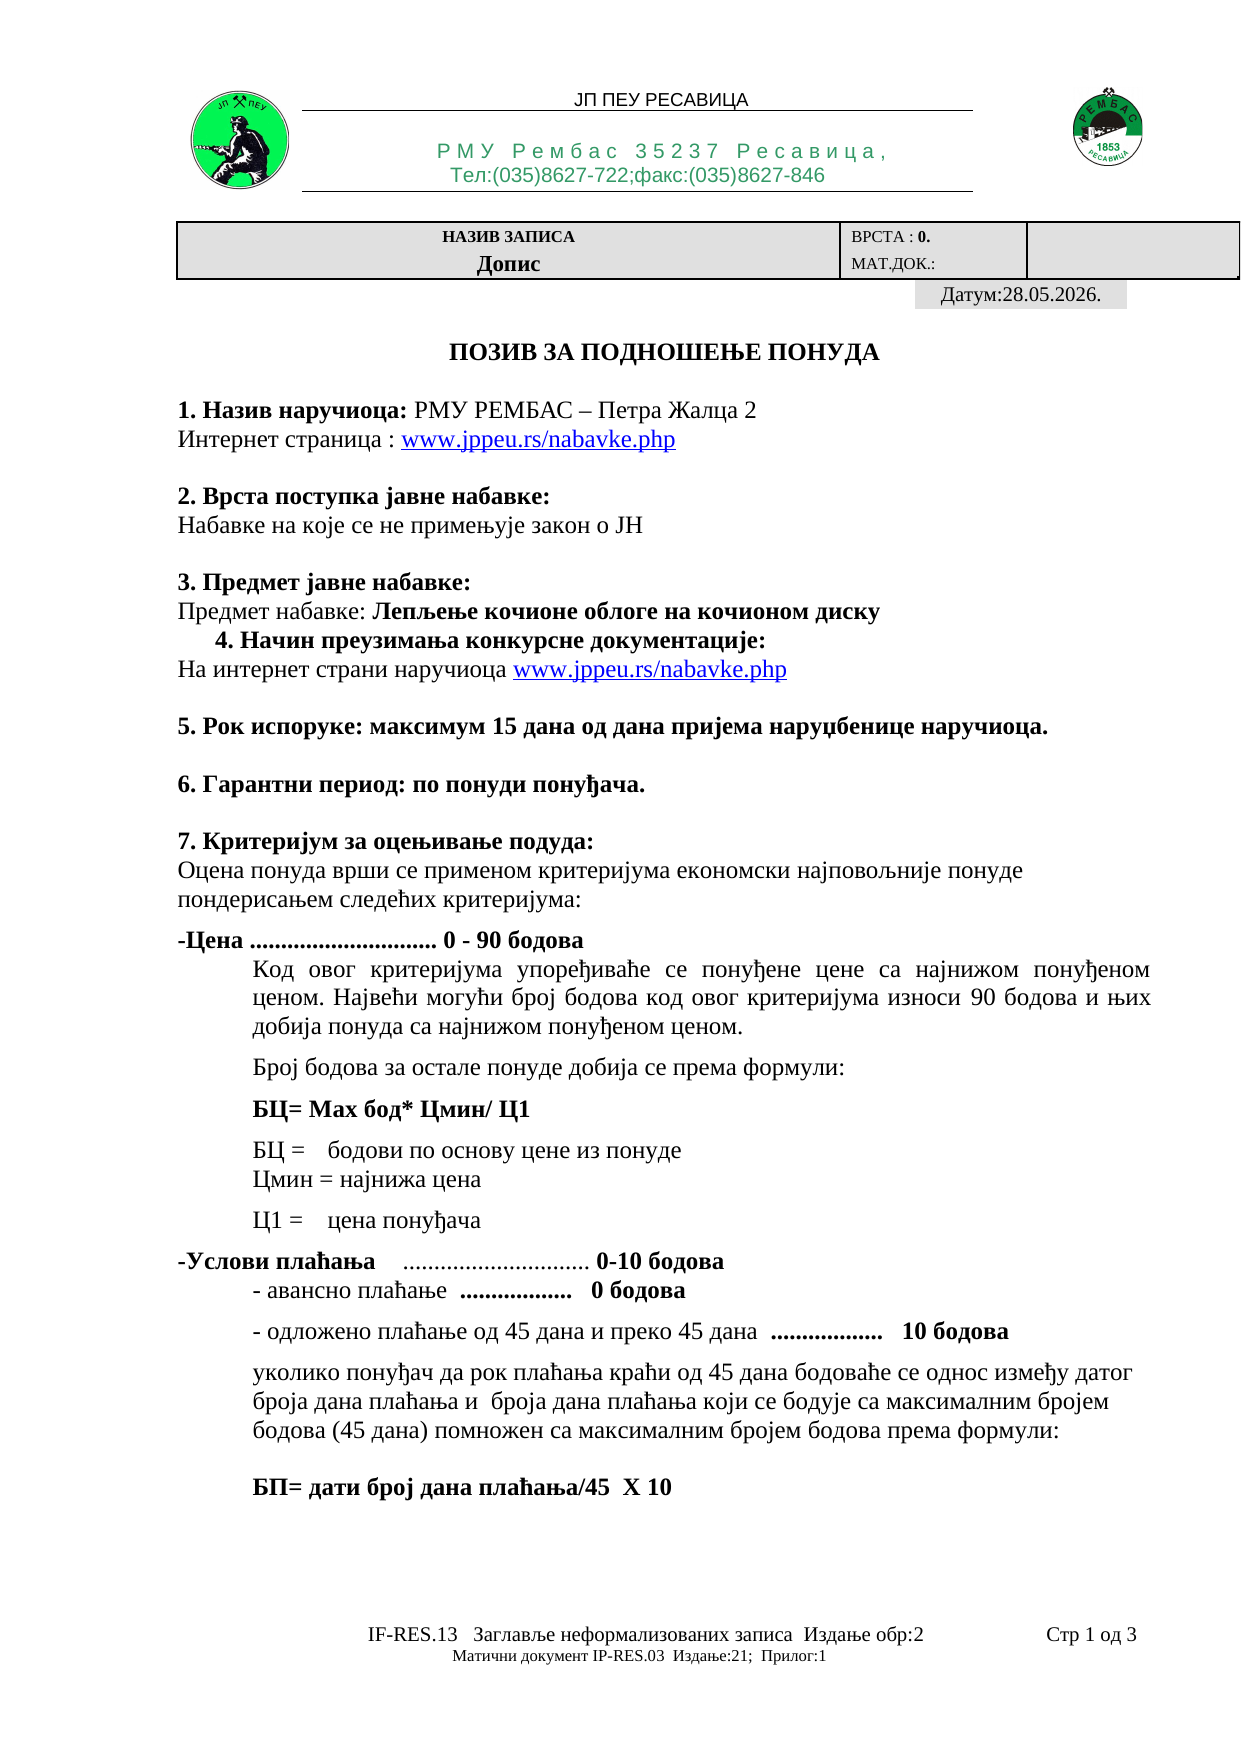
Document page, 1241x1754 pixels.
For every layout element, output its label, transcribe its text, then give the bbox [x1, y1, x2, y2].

table_cell [1183, 280, 1189, 309]
text Код овог критеријума упоређиваће се понуђене цене са најнижом понуђеном ценом. Највећи могући број бодова код овог критеријума износи 90 бодова и њих добија понуда са најнижом понуђеном ценом. [252, 954, 1152, 1040]
text 2. Врста поступка јавне набавке: [177, 481, 1152, 510]
text 1. Назив наручиоца: РМУ РЕМБАС – Петра Жалца 2 [177, 395, 1152, 424]
table_cell Датум:28.05.2026. [915, 280, 1127, 309]
text Интернет страница : www.jppeu.rs/nabavke.php [177, 424, 1152, 452]
table_cell Допис [178, 249, 839, 278]
text 6. Гарантни период: по понуди понуђача. [177, 769, 1152, 797]
text БЦ= Маx бод* Цмин/ Ц1 [252, 1094, 1152, 1122]
text Набавке на које се не примењује закон о ЈН [177, 510, 1152, 539]
text - одложено плаћање од 45 дана и преко 45 дана .................. 10 бодова [252, 1316, 1152, 1345]
text Предмет набавке: Лепљење кочионе облоге на кочионом диску [177, 596, 1152, 625]
table_cell [177, 280, 915, 309]
table_cell [1170, 280, 1176, 309]
text уколико понуђач да рок плаћања краћи од 45 дана бодоваће се однос између датог броја дана плаћања и броја дана плаћања који се бодује са максималним бројем бодова (45 дана) помножен са максималним бројем бодова према формули: [252, 1357, 1152, 1444]
table_cell [1201, 280, 1207, 309]
text -Услови плаћања .............................. 0-10 бодова [177, 1246, 1152, 1275]
text БП= дати број дана плаћања/45 X 10 [252, 1472, 1152, 1501]
table_cell [1220, 280, 1226, 309]
table_cell [1189, 280, 1195, 309]
text На интернет страни наручиоца www.jppeu.rs/nabavke.php [177, 654, 1152, 682]
table_cell [1208, 280, 1214, 309]
table_cell [1152, 280, 1157, 309]
text -Цена .............................. 0 - 90 бодова [177, 925, 1152, 954]
table_cell [1028, 249, 1239, 278]
table_cell [1127, 280, 1152, 309]
table_cell [1158, 280, 1164, 309]
table_cell МАТ.ДОК.: [841, 249, 1026, 278]
table_cell [1214, 280, 1220, 309]
table_header Ознака: [1028, 223, 1239, 249]
table_cell [1226, 280, 1232, 309]
text - авансно плаћање .................. 0 бодова [252, 1275, 1152, 1304]
table_header ВРСТА : 0. [841, 223, 1026, 249]
table_cell [1164, 280, 1170, 309]
picture [190, 90, 290, 190]
text Број бодова за остале понуде добија се према формули: [252, 1052, 1152, 1081]
text Оцена понуда врши се применом критеријума економски најповољније понуде пондерисањем следећих критеријума: [177, 855, 1152, 912]
text ПОЗИВ ЗА ПОДНОШЕЊЕ ПОНУДА [177, 337, 1152, 366]
text 5. Рок испоруке: максимум 15 дана од дана пријема наруџбенице наручиоца. [177, 711, 1152, 740]
text БЦ = бодови по основу цене из понуде [252, 1135, 1152, 1164]
table_cell [1195, 280, 1201, 309]
text 3. Предмет јавне набавке: [177, 567, 1152, 596]
text Ц1 = цена понуђача [252, 1205, 1152, 1234]
picture [1073, 87, 1143, 166]
text 4. Начин преузимања конкурсне документације: [177, 625, 1152, 654]
text 7. Критеријум за оцењивање подуда: [177, 826, 1152, 855]
table_cell [1176, 280, 1182, 309]
text Цмин = најнижа цена [252, 1164, 1152, 1192]
table_cell [1233, 280, 1239, 309]
table_header НАЗИВ ЗАПИСА [178, 223, 839, 249]
